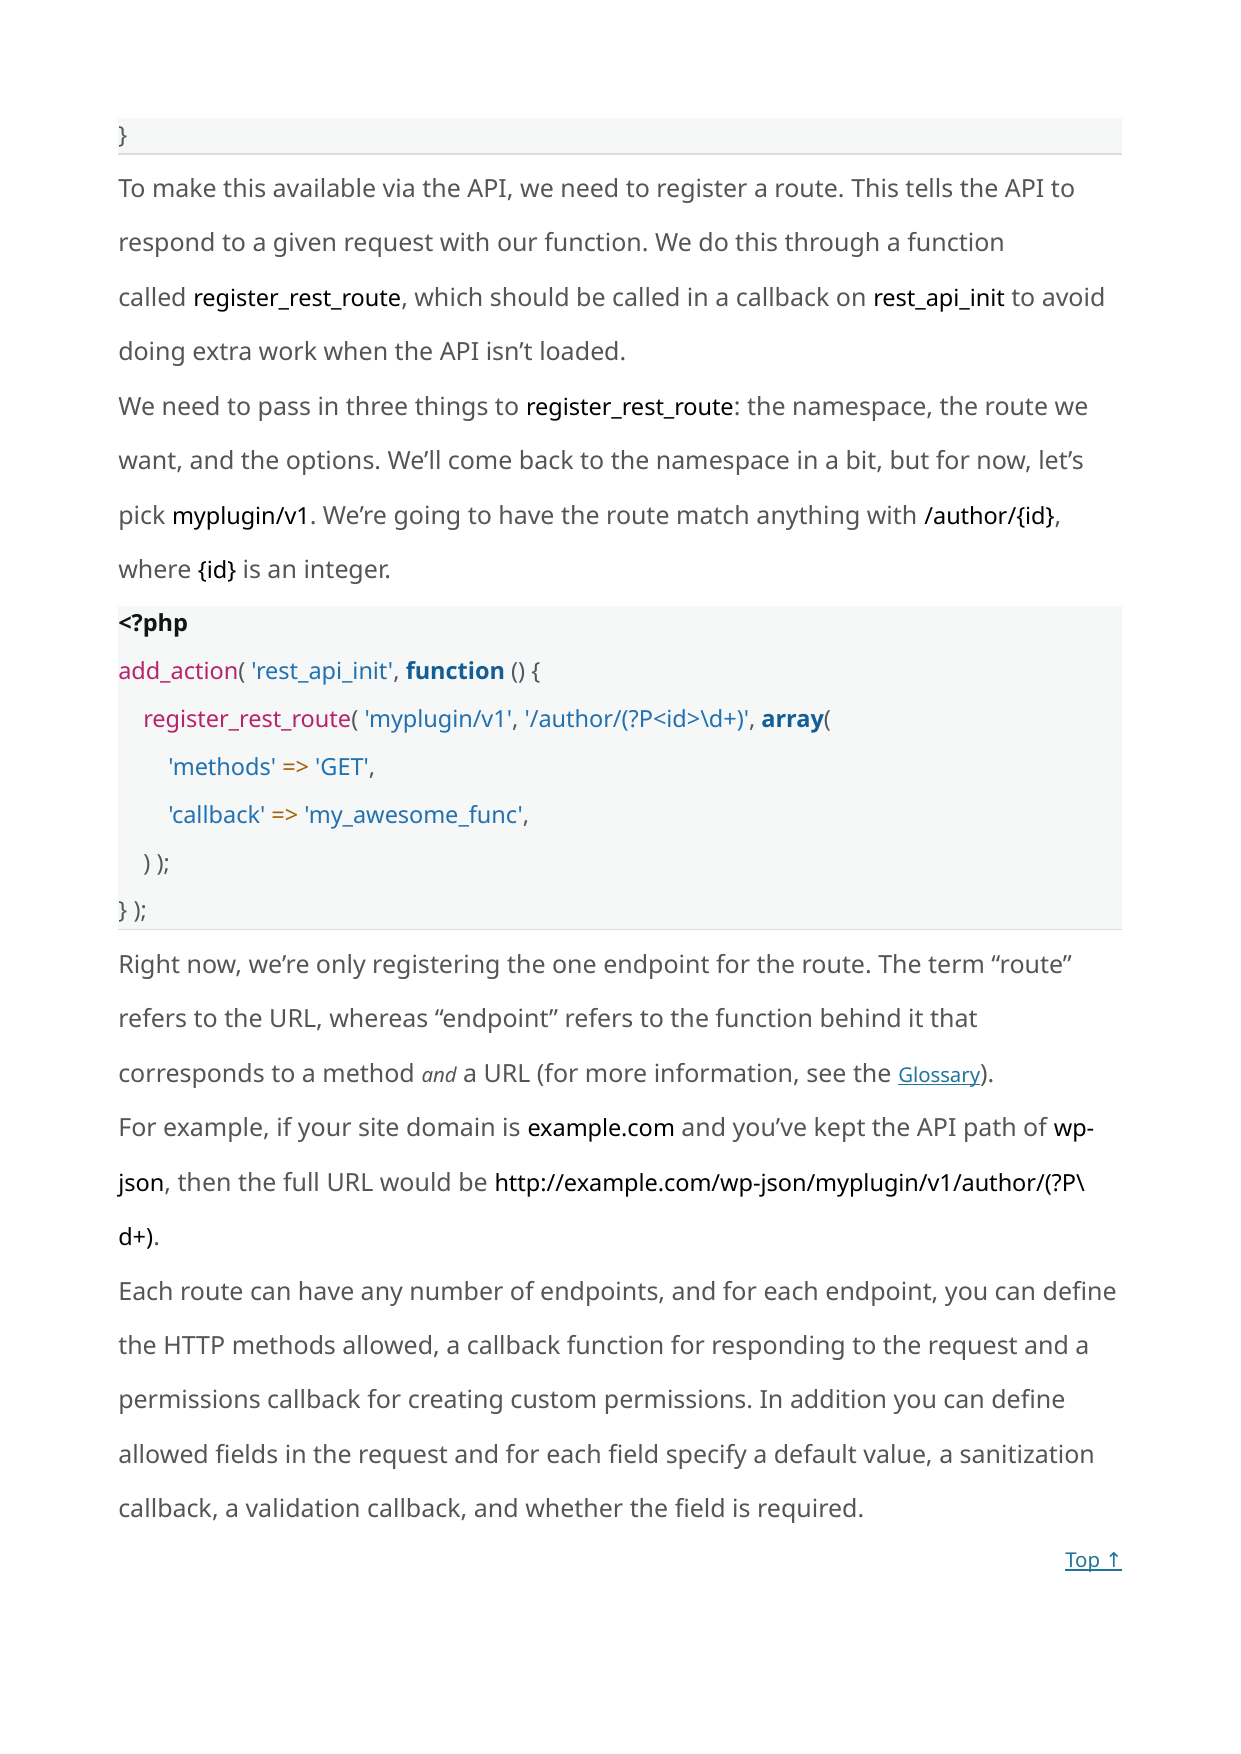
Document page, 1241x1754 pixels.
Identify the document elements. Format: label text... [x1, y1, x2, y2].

text Each route can have any number of endpoints, and for each endpoint, you can define the HTTP methods allowed, a callback function for responding to the request and a permissions callback for creating custom permissions. In addition you can define allowed fields in the request and for each field specify a default value, a sanitization callback, a validation callback, and whether the field is required. [118, 1273, 1122, 1525]
text register_rest_route( 'myplugin/v1', '/author/(?P<id>\d+)', array( [118, 702, 1122, 734]
text 'callback' => 'my_awesome_func', [118, 798, 1122, 830]
text To make this available via the API, we need to register a route. This tells the API to respond to a given request with our function. We do this through a function called register_rest_route, which should be called in a callback on rest_api_init to avoid doing extra work when the API isn’t loaded. [118, 171, 1122, 368]
text For example, if your site domain is example.com and you’ve kept the API path of wp-json, then the full URL would be http://example.com/wp-json/myplugin/v1/author/(?P\d+). [118, 1110, 1122, 1253]
text ) ); [118, 846, 1122, 878]
text Top ↑ [118, 1546, 1122, 1573]
text } ); [118, 894, 1122, 929]
text <?php [118, 606, 1122, 638]
text Right now, we’re only registering the one endpoint for the route. The term “route” refers to the URL, whereas “endpoint” refers to the function behind it that corresponds to a method and a URL (for more information, see the Glossary). [118, 946, 1122, 1089]
text 'methods' => 'GET', [118, 750, 1122, 782]
text We need to pass in three things to register_rest_route: the namespace, the route we want, and the options. We’ll come back to the namespace in a bit, but for now, let’s pick myplugin/v1. We’re going to have the route match anything with /author/{id}, where {id} is an integer. [118, 388, 1122, 586]
text } [118, 118, 1122, 153]
text add_action( 'rest_api_init', function () { [118, 654, 1122, 686]
